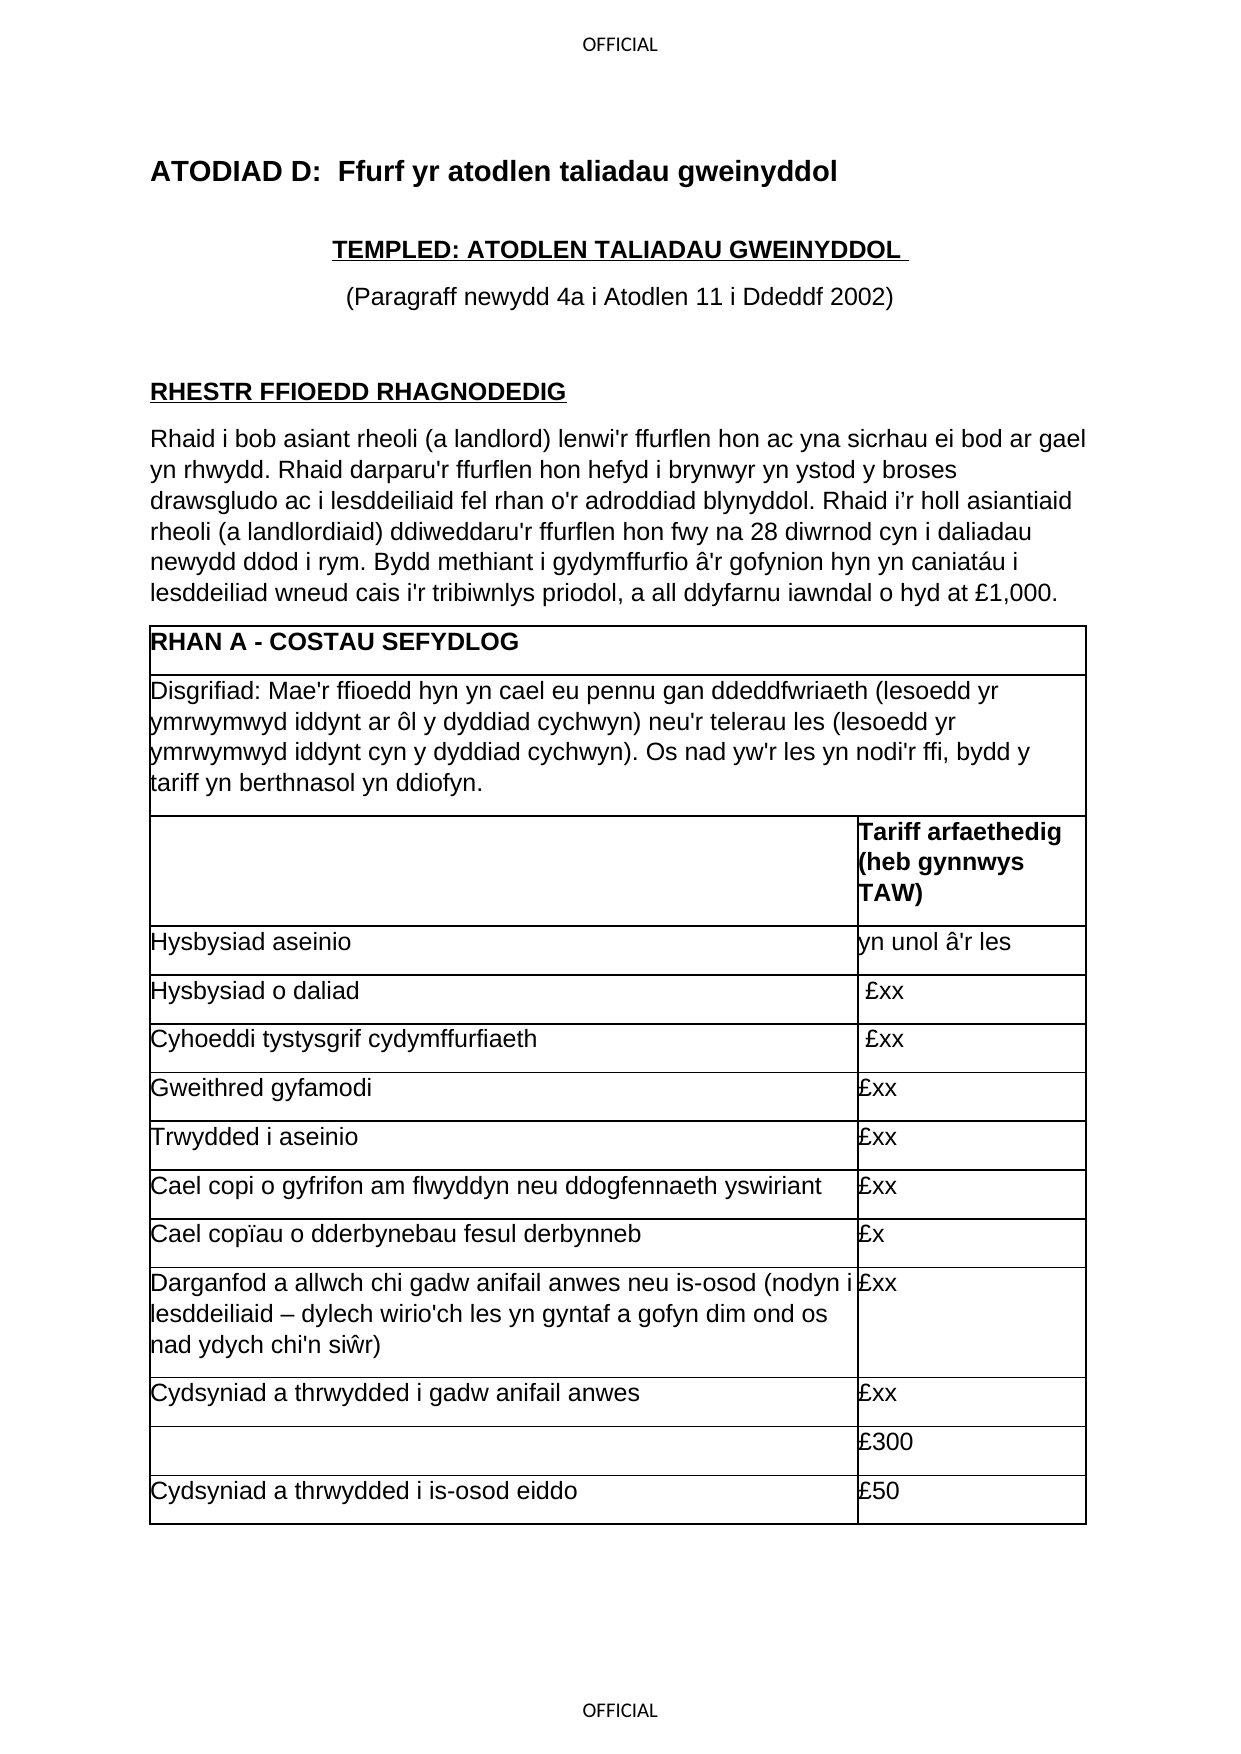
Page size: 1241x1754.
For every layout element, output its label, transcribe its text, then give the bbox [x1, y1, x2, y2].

table_cell £x [859, 1220, 1085, 1267]
table_cell Tariff arfaethedig (heb gynnwys TAW) [859, 817, 1085, 925]
table_cell Hysbysiad o daliad [151, 976, 857, 1023]
table_cell Disgrifiad: Mae'r ffioedd hyn yn cael eu pennu gan ddeddfwriaeth (lesoedd yr ymrwymwyd iddynt ar ôl y dyddiad cychwyn) neu'r telerau les (lesoedd yr ymrwymwyd iddynt cyn y dyddiad cychwyn). Os nad yw'r les yn nodi'r ffi, bydd y tariff yn berthnasol yn ddiofyn. [151, 676, 1085, 815]
table_cell Darganfod a allwch chi gadw anifail anwes neu is-osod (nodyn i lesddeiliaid – dylech wirio'ch les yn gyntaf a gofyn dim ond os nad ydych chi'n siŵr) [151, 1268, 857, 1377]
table_cell Cydsyniad a thrwydded i is-osod eiddo [151, 1476, 857, 1523]
table_cell Gweithred gyfamodi [151, 1073, 857, 1120]
table_cell Trwydded i aseinio [151, 1122, 857, 1169]
text RHESTR FFIOEDD RHAGNODEDIG [150, 377, 1090, 406]
table_cell [151, 1427, 857, 1474]
table_cell yn unol â'r les [859, 927, 1085, 974]
table_cell £xx [859, 1025, 1085, 1072]
table_header RHAN A - COSTAU SEFYDLOG [151, 627, 1085, 674]
table_cell Hysbysiad aseinio [151, 927, 857, 974]
text Rhaid i bob asiant rheoli (a landlord) lenwi'r ffurflen hon ac yna sicrhau ei bod ar gael yn rhwydd. Rhaid darparu'r ffurflen hon hefyd i brynwyr yn ystod y broses drawsgludo ac i lesddeiliaid fel rhan o'r adroddiad blynyddol. Rhaid i’r holl asiantiaid rheoli (a landlordiaid) ddiweddaru'r ffurflen hon fwy na 28 diwrnod cyn i daliadau newydd ddod i rym. Bydd methiant i gydymffurfio â'r gofynion hyn yn caniatáu i lesddeiliad wneud cais i'r tribiwnlys priodol, a all ddyfarnu iawndal o hyd at £1,000. [150, 424, 1090, 607]
subtitle ATODIAD D: Ffurf yr atodlen taliadau gweinyddol [150, 154, 1090, 188]
table_cell Cyhoeddi tystysgrif cydymffurfiaeth [151, 1025, 857, 1072]
table_cell Cael copi o gyfrifon am flwyddyn neu ddogfennaeth yswiriant [151, 1171, 857, 1218]
table_cell £xx [859, 1171, 1085, 1218]
table_cell Cael copïau o dderbynebau fesul derbynneb [151, 1220, 857, 1267]
table_cell [151, 817, 857, 925]
table_cell £xx [859, 1073, 1085, 1120]
table_cell £xx [859, 1378, 1085, 1426]
table_cell £xx [859, 1122, 1085, 1169]
table_cell Cydsyniad a thrwydded i gadw anifail anwes [151, 1378, 857, 1426]
table_cell £300 [859, 1427, 1085, 1474]
text TEMPLED: ATODLEN TALIADAU GWEINYDDOL [150, 235, 1090, 263]
text (Paragraff newydd 4a i Atodlen 11 i Ddeddf 2002) [150, 282, 1090, 311]
table_cell £xx [859, 976, 1085, 1023]
table_cell £50 [859, 1476, 1085, 1523]
table_cell £xx [859, 1268, 1085, 1377]
